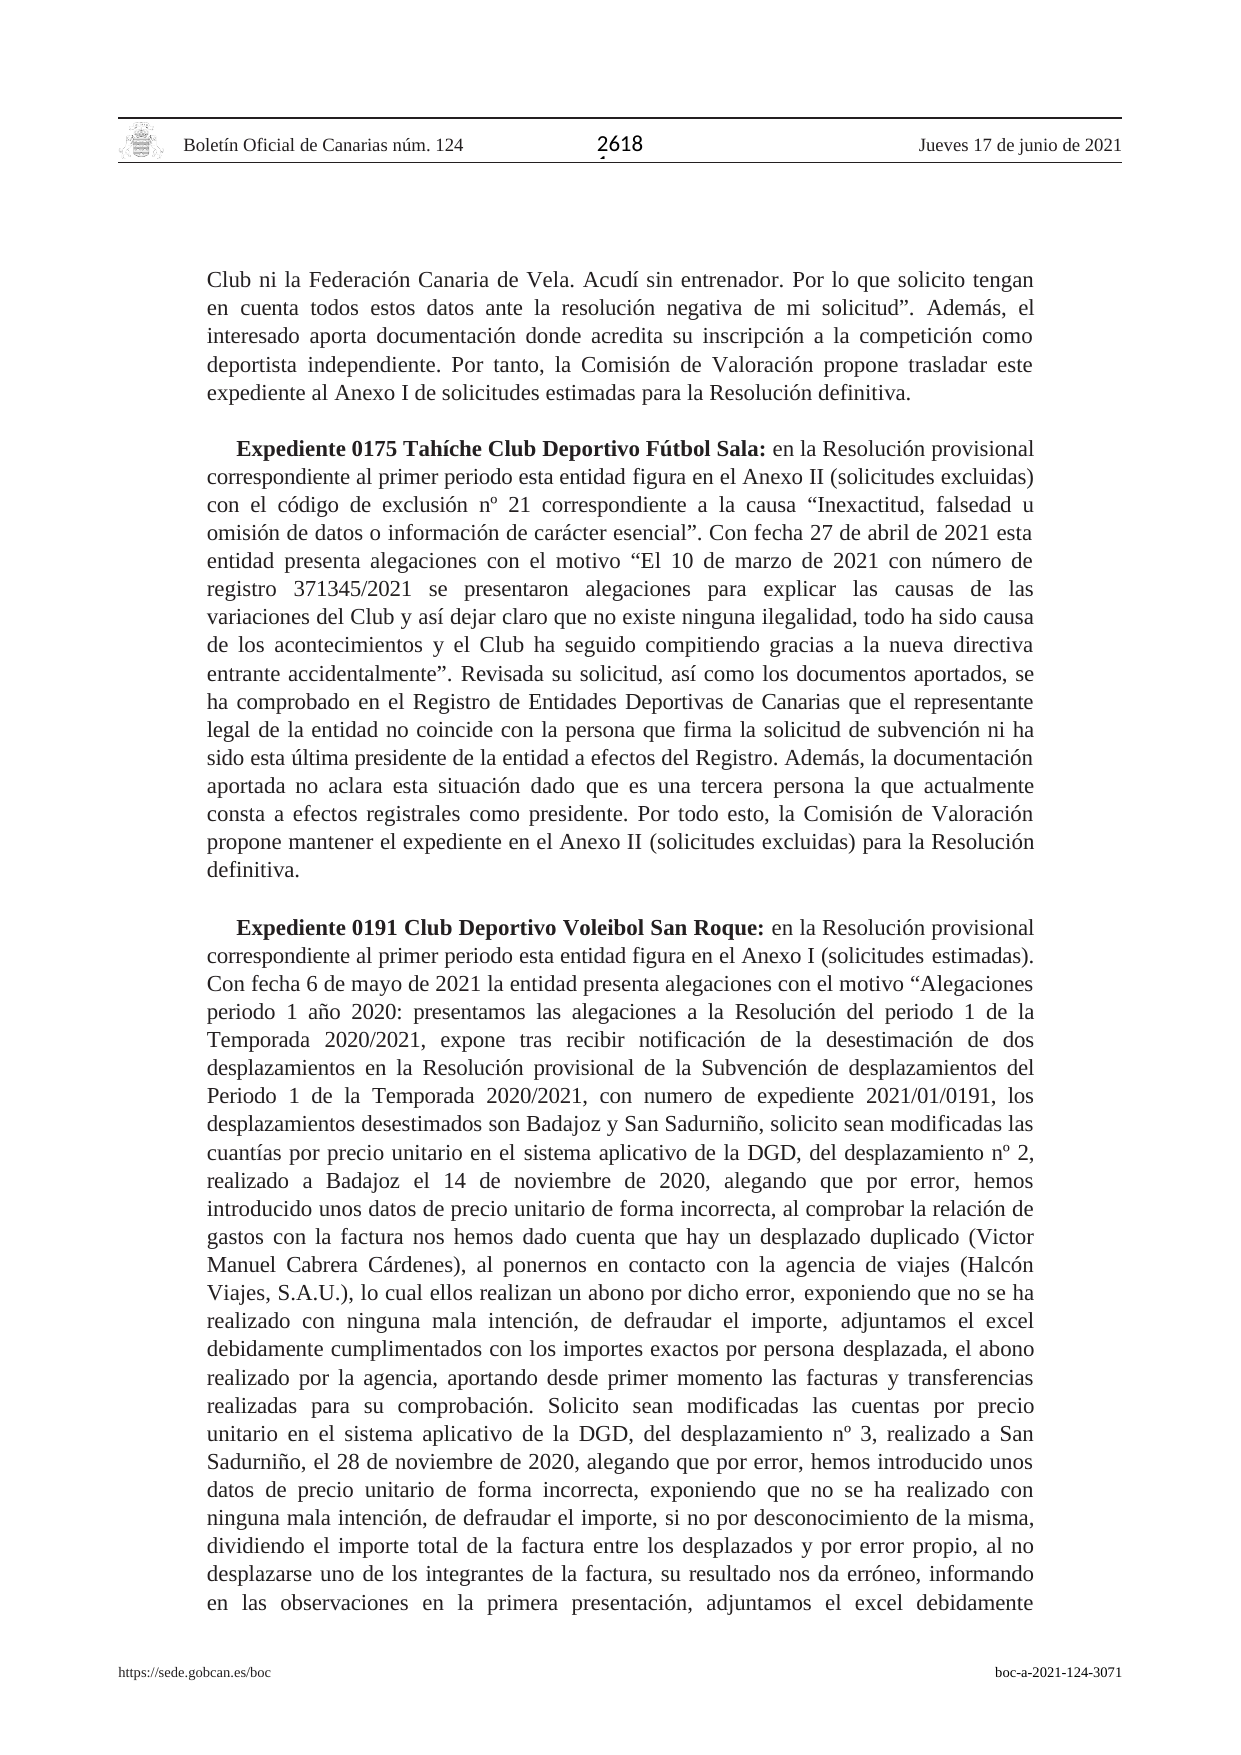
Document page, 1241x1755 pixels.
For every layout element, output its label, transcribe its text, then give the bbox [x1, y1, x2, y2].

text Expediente 0175 Tahíche Club Deportivo Fútbol Sala: en la Resolución provisional correspondiente al primer periodo esta entidad figura en el Anexo II (solicitudes excluidas) con el código de exclusión nº 21 correspondiente a la causa “Inexactitud, falsedad u omisión de datos o información de carácter esencial”. Con fecha 27 de abril de 2021 esta entidad presenta alegaciones con el motivo “El 10 de marzo de 2021 con número de registro 371345/2021 se presentaron alegaciones para explicar las causas de las variaciones del Club y así dejar claro que no existe ninguna ilegalidad, todo ha sido causa de los acontecimientos y el Club ha seguido compitiendo gracias a la nueva directiva entrante accidentalmente”. Revisada su solicitud, así como los documentos aportados, se ha comprobado en el Registro de Entidades Deportivas de Canarias que el representante legal de la entidad no coincide con la persona que firma la solicitud de subvención ni ha sido esta última presidente de la entidad a efectos del Registro. Además, la documentación aportada no aclara esta situación dado que es una tercera persona la que actualmente consta a efectos registrales como presidente. Por todo esto, la Comisión de Valoración propone mantener el expediente en el Anexo II (solicitudes excluidas) para la Resolución definitiva. [207, 435, 1034, 883]
text Club ni la Federación Canaria de Vela. Acudí sin entrenador. Por lo que solicito tengan en cuenta todos estos datos ante la resolución negativa de mi solicitud”. Además, el interesado aporta documentación donde acredita su inscripción a la competición como deportista independiente. Por tanto, la Comisión de Valoración propone trasladar este expediente al Anexo I de solicitudes estimadas para la Resolución definitiva. [207, 266, 1034, 405]
text Expediente 0191 Club Deportivo Voleibol San Roque: en la Resolución provisional correspondiente al primer periodo esta entidad figura en el Anexo I (solicitudes estimadas). Con fecha 6 de mayo de 2021 la entidad presenta alegaciones con el motivo “Alegaciones periodo 1 año 2020: presentamos las alegaciones a la Resolución del periodo 1 de la Temporada 2020/2021, expone tras recibir notificación de la desestimación de dos desplazamientos en la Resolución provisional de la Subvención de desplazamientos del Periodo 1 de la Temporada 2020/2021, con numero de expediente 2021/01/0191, los desplazamientos desestimados son Badajoz y San Sadurniño, solicito sean modificadas las cuantías por precio unitario en el sistema aplicativo de la DGD, del desplazamiento nº 2, realizado a Badajoz el 14 de noviembre de 2020, alegando que por error, hemos introducido unos datos de precio unitario de forma incorrecta, al comprobar la relación de gastos con la factura nos hemos dado cuenta que hay un desplazado duplicado (Victor Manuel Cabrera Cárdenes), al ponernos en contacto con la agencia de viajes (Halcón Viajes, S.A.U.), lo cual ellos realizan un abono por dicho error, exponiendo que no se ha realizado con ninguna mala intención, de defraudar el importe, adjuntamos el excel debidamente cumplimentados con los importes exactos por persona desplazada, el abono realizado por la agencia, aportando desde primer momento las facturas y transferencias realizadas para su comprobación. Solicito sean modificadas las cuentas por precio unitario en el sistema aplicativo de la DGD, del desplazamiento nº 3, realizado a San Sadurniño, el 28 de noviembre de 2020, alegando que por error, hemos introducido unos datos de precio unitario de forma incorrecta, exponiendo que no se ha realizado con ninguna mala intención, de defraudar el importe, si no por desconocimiento de la misma, dividiendo el importe total de la factura entre los desplazados y por error propio, al no desplazarse uno de los integrantes de la factura, su resultado nos da erróneo, informando en las observaciones en la primera presentación, adjuntamos el excel debidamente [207, 914, 1034, 1615]
